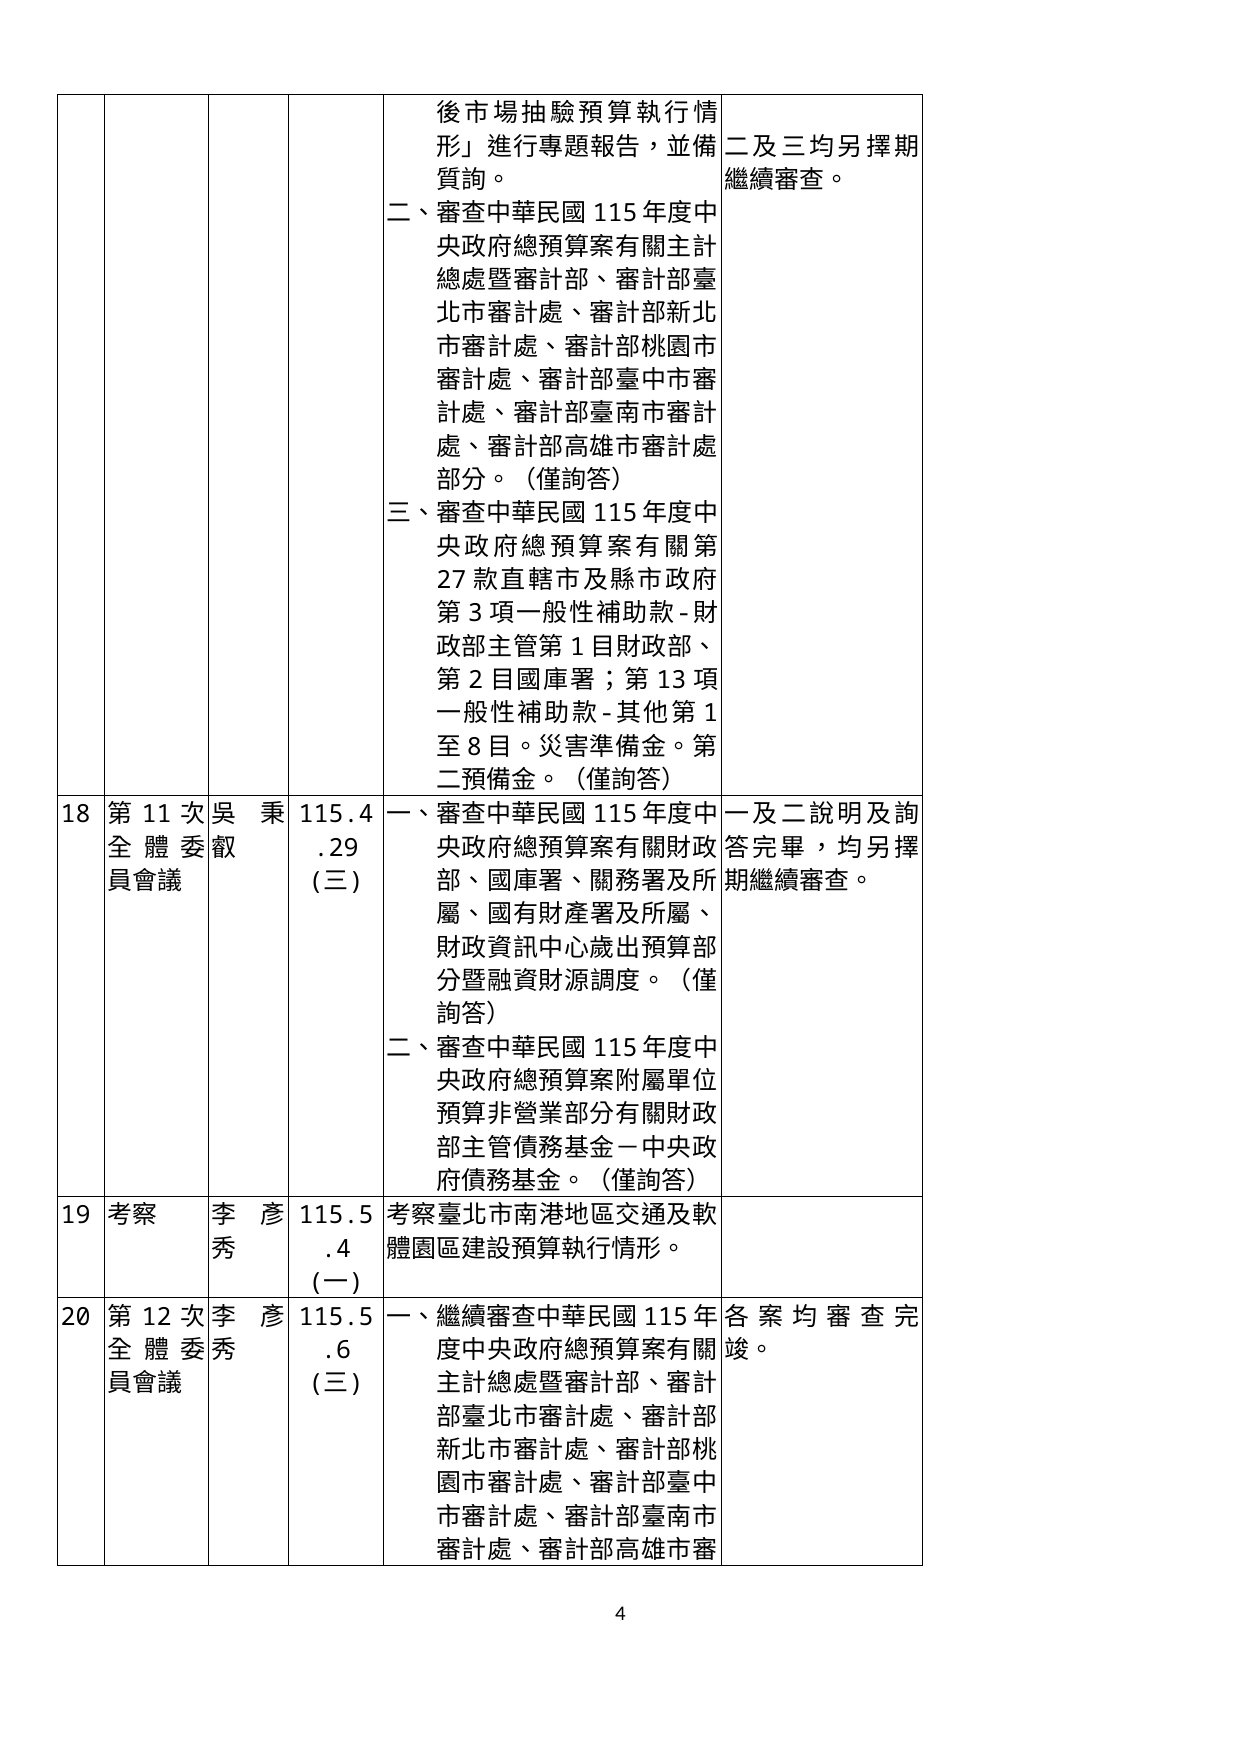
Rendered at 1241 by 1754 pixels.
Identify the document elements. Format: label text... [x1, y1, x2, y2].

table_cell 二及三均另擇期繼續審查。 [722, 95, 922, 795]
table_cell 後市場抽驗預算執行情形」進行專題報告，並備質詢。 二、審查中華民國115年度中央政府總預算案有關主計總處暨審計部、審計部臺北市審計處、審計部新北市審計處、審計部桃園市審計處、審計部臺中市審計處、審計部臺南市審計處、審計部高雄市審計處部分。（僅詢答） 三、審查中華民國115年度中央政府總預算案有關第27款直轄市及縣市政府第3項一般性補助款-財政部主管第1目財政部、第2目國庫署；第13項一般性補助款-其他第1至8目。災害準備金。第二預備金。（僅詢答） [384, 95, 721, 795]
table_cell [105, 95, 208, 795]
table_cell 一、繼續審查中華民國115年度中央政府總預算案有關主計總處暨審計部、審計部臺北市審計處、審計部新北市審計處、審計部桃園市審計處、審計部臺中市審計處、審計部臺南市審計處、審計部高雄市審 [384, 1298, 721, 1565]
table_cell 19 [58, 1197, 104, 1297]
table_cell [209, 95, 288, 795]
table_cell [722, 1197, 922, 1297]
table_cell 考察臺北市南港地區交通及軟體園區建設預算執行情形。 [384, 1197, 721, 1297]
table_cell 第11次全體委員會議 [105, 796, 208, 1196]
table_cell 各案均審查完竣。 [722, 1298, 922, 1565]
table_cell [58, 95, 104, 795]
table_cell 20 [58, 1298, 104, 1565]
table_cell 李彥秀 [209, 1197, 288, 1297]
table_cell 一、審查中華民國115年度中央政府總預算案有關財政部、國庫署、關務署及所屬、國有財產署及所屬、財政資訊中心歲出預算部分暨融資財源調度。（僅詢答） 二、審查中華民國115年度中央政府總預算案附屬單位預算非營業部分有關財政部主管債務基金－中央政府債務基金。（僅詢答） [384, 796, 721, 1196]
table_cell 115.5.4 (一) [289, 1197, 383, 1297]
table_cell 一及二說明及詢答完畢，均另擇期繼續審查。 [722, 796, 922, 1196]
table_cell [289, 95, 383, 795]
table_cell 18 [58, 796, 104, 1196]
table_cell 李彥秀 [209, 1298, 288, 1565]
table_cell 吳秉叡 [209, 796, 288, 1196]
table_cell 第12次全體委員會議 [105, 1298, 208, 1565]
table_cell 考察 [105, 1197, 208, 1297]
table_cell 115.5.6 (三) [289, 1298, 383, 1565]
table_cell 115.4.29 (三) [289, 796, 383, 1196]
